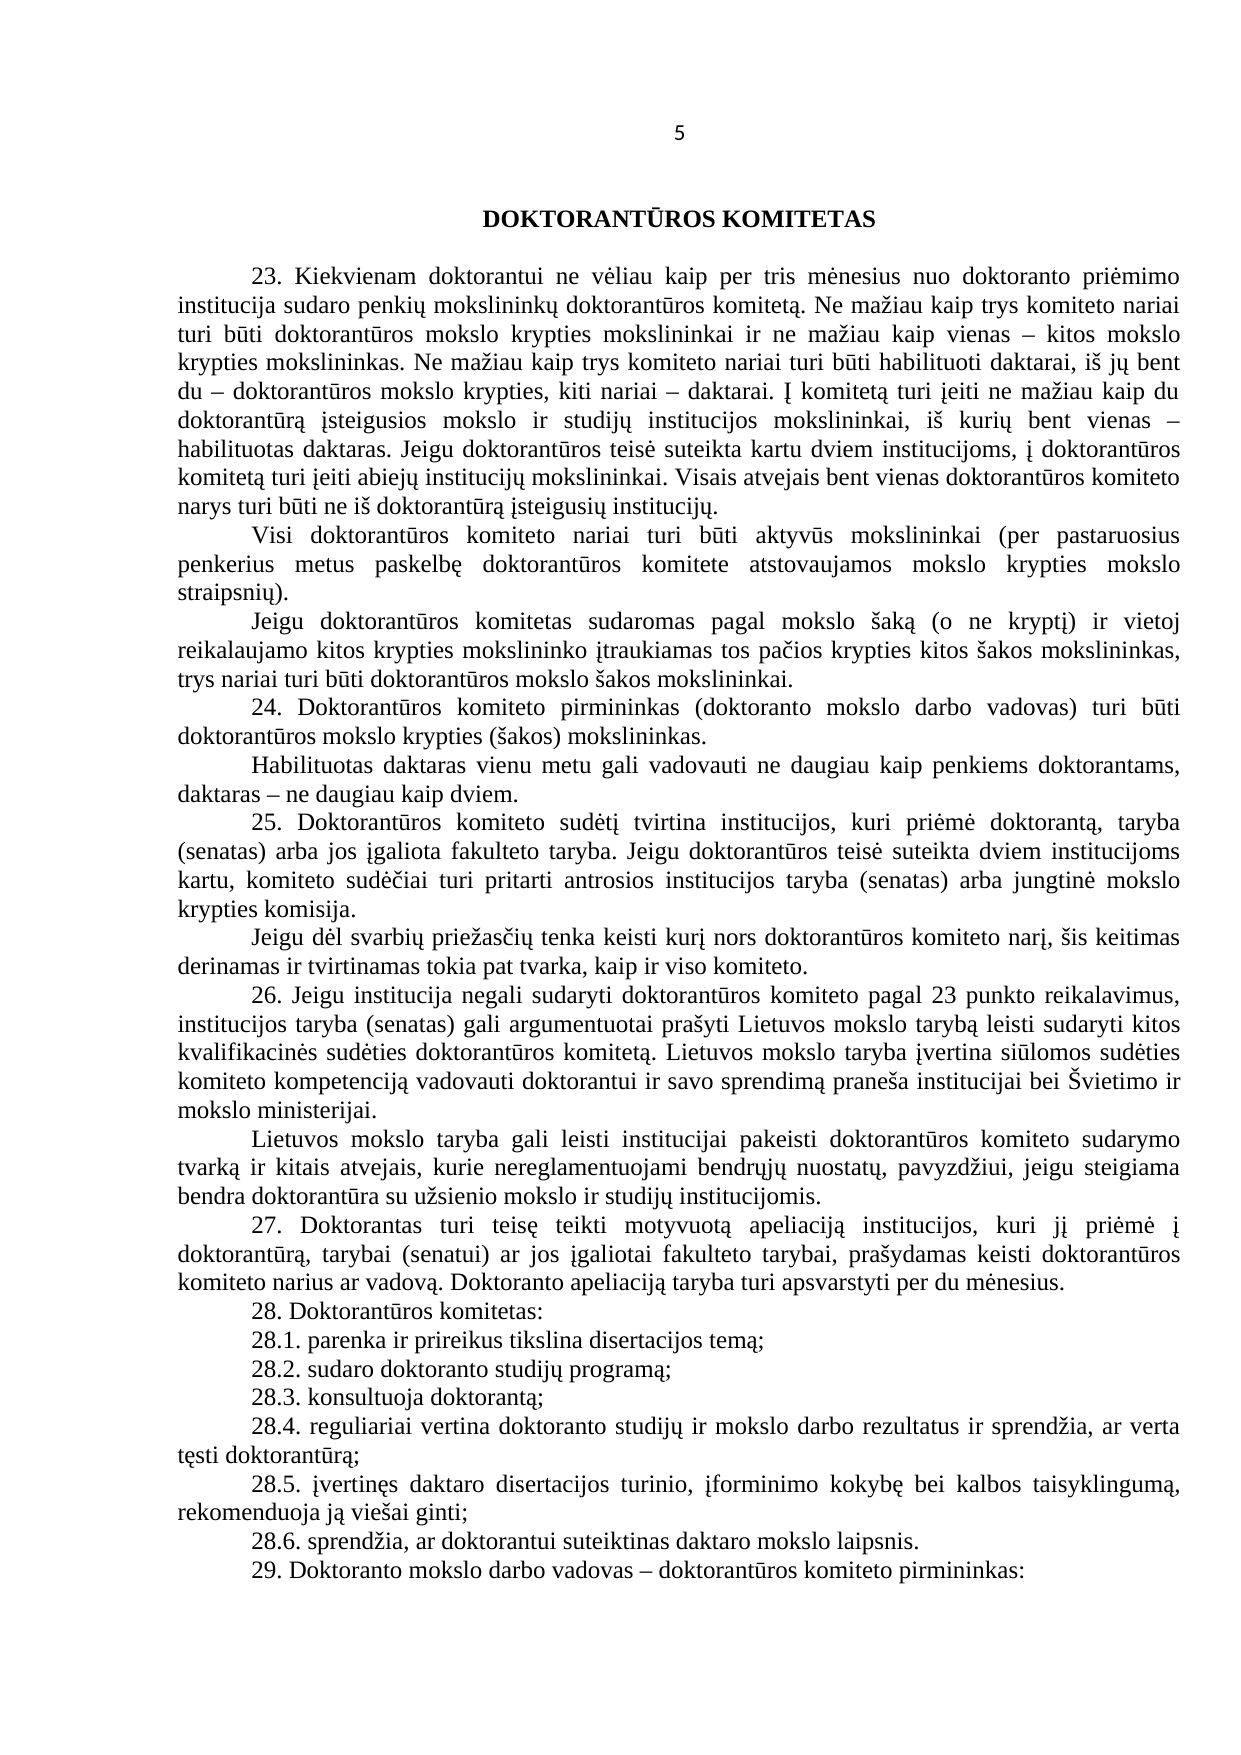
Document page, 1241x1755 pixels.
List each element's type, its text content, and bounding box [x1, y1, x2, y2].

text 28.2. sudaro doktoranto studijų programą; [177, 1354, 1181, 1382]
text Jeigu dėl svarbių priežasčių tenka keisti kurį nors doktorantūros komiteto narį, šis keitimas derinamas ir tvirtinamas tokia pat tvarka, kaip ir viso komiteto. [177, 922, 1181, 980]
text 24. Doktorantūros komiteto pirmininkas (doktoranto mokslo darbo vadovas) turi būti doktorantūros mokslo krypties (šakos) mokslininkas. [177, 692, 1181, 750]
text 28.4. reguliariai vertina doktoranto studijų ir mokslo darbo rezultatus ir sprendžia, ar verta tęsti doktorantūrą; [177, 1411, 1181, 1469]
text 23. Kiekvienam doktorantui ne vėliau kaip per tris mėnesius nuo doktoranto priėmimo institucija sudaro penkių mokslininkų doktorantūros komitetą. Ne mažiau kaip trys komiteto nariai turi būti doktorantūros mokslo krypties mokslininkai ir ne mažiau kaip vienas – kitos mokslo krypties mokslininkas. Ne mažiau kaip trys komiteto nariai turi būti habilituoti daktarai, iš jų bent du – doktorantūros mokslo krypties, kiti nariai – daktarai. Į komitetą turi įeiti ne mažiau kaip du doktorantūrą įsteigusios mokslo ir studijų institucijos mokslininkai, iš kurių bent vienas – habilituotas daktaras. Jeigu doktorantūros teisė suteikta kartu dviem institucijoms, į doktorantūros komitetą turi įeiti abiejų institucijų mokslininkai. Visais atvejais bent vienas doktorantūros komiteto narys turi būti ne iš doktorantūrą įsteigusių institucijų. [177, 261, 1181, 520]
text 28. Doktorantūros komitetas: [177, 1296, 1181, 1325]
text 29. Doktoranto mokslo darbo vadovas – doktorantūros komiteto pirmininkas: [177, 1555, 1181, 1584]
text 28.5. įvertinęs daktaro disertacijos turinio, įforminimo kokybę bei kalbos taisyklingumą, rekomenduoja ją viešai ginti; [177, 1469, 1181, 1526]
text Lietuvos mokslo taryba gali leisti institucijai pakeisti doktorantūros komiteto sudarymo tvarką ir kitais atvejais, kurie nereglamentuojami bendrųjų nuostatų, pavyzdžiui, jeigu steigiama bendra doktorantūra su užsienio mokslo ir studijų institucijomis. [177, 1124, 1181, 1210]
text Doktorantūros komitetas [177, 204, 1181, 232]
text 28.1. parenka ir prireikus tikslina disertacijos temą; [177, 1325, 1181, 1354]
text 28.6. sprendžia, ar doktorantui suteiktinas daktaro mokslo laipsnis. [177, 1526, 1181, 1555]
text 28.3. konsultuoja doktorantą; [177, 1382, 1181, 1411]
text Habilituotas daktaras vienu metu gali vadovauti ne daugiau kaip penkiems doktorantams, daktaras – ne daugiau kaip dviem. [177, 750, 1181, 807]
text 26. Jeigu institucija negali sudaryti doktorantūros komiteto pagal 23 punkto reikalavimus, institucijos taryba (senatas) gali argumentuotai prašyti Lietuvos mokslo tarybą leisti sudaryti kitos kvalifikacinės sudėties doktorantūros komitetą. Lietuvos mokslo taryba įvertina siūlomos sudėties komiteto kompetenciją vadovauti doktorantui ir savo sprendimą praneša institucijai bei Švietimo ir mokslo ministerijai. [177, 980, 1181, 1124]
text 25. Doktorantūros komiteto sudėtį tvirtina institucijos, kuri priėmė doktorantą, taryba (senatas) arba jos įgaliota fakulteto taryba. Jeigu doktorantūros teisė suteikta dviem institucijoms kartu, komiteto sudėčiai turi pritarti antrosios institucijos taryba (senatas) arba jungtinė mokslo krypties komisija. [177, 807, 1181, 922]
text Jeigu doktorantūros komitetas sudaromas pagal mokslo šaką (o ne kryptį) ir vietoj reikalaujamo kitos krypties mokslininko įtraukiamas tos pačios krypties kitos šakos mokslininkas, trys nariai turi būti doktorantūros mokslo šakos mokslininkai. [177, 606, 1181, 692]
text 27. Doktorantas turi teisę teikti motyvuotą apeliaciją institucijos, kuri jį priėmė į doktorantūrą, tarybai (senatui) ar jos įgaliotai fakulteto tarybai, prašydamas keisti doktorantūros komiteto narius ar vadovą. Doktoranto apeliaciją taryba turi apsvarstyti per du mėnesius. [177, 1210, 1181, 1296]
text Visi doktorantūros komiteto nariai turi būti aktyvūs mokslininkai (per pastaruosius penkerius metus paskelbę doktorantūros komitete atstovaujamos mokslo krypties mokslo straipsnių). [177, 520, 1181, 606]
